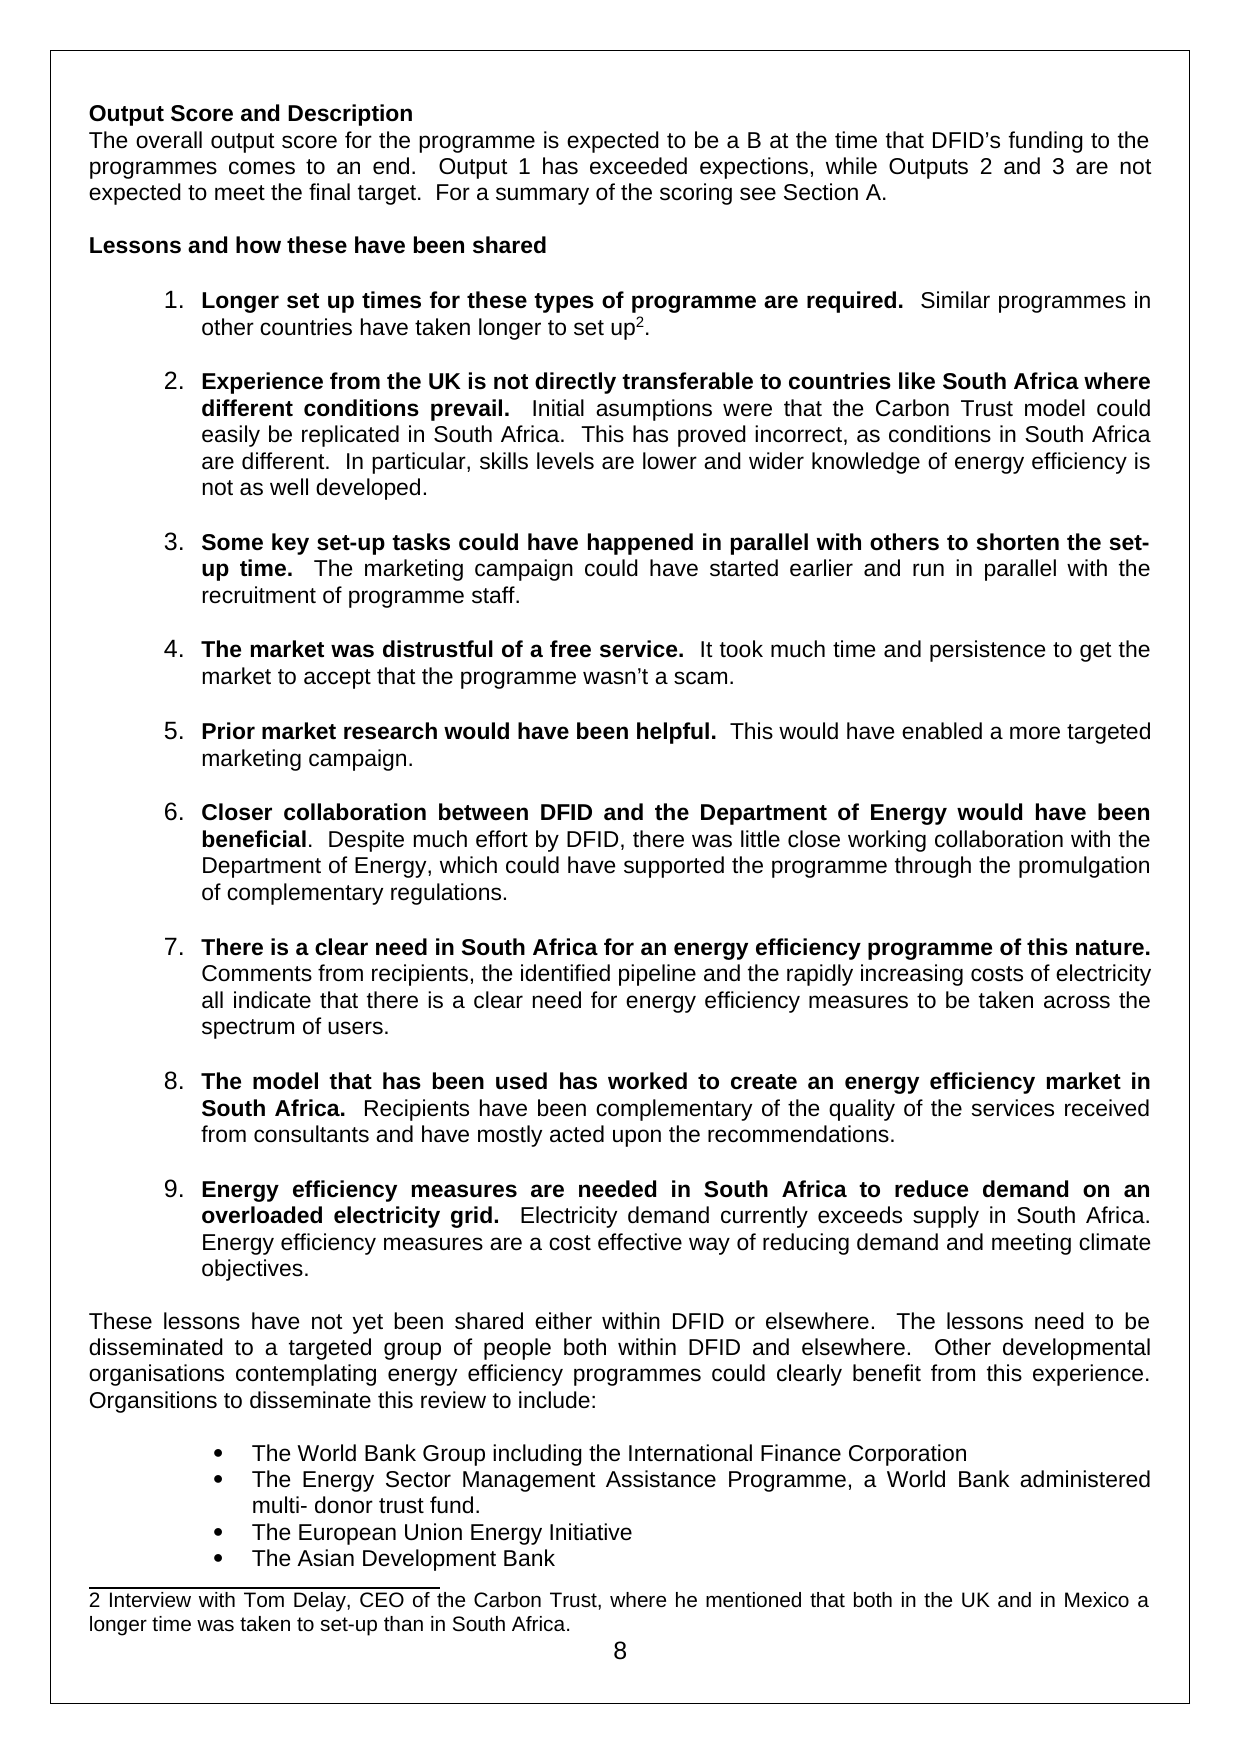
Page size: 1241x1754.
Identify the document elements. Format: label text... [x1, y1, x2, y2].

list The Energy Sector Management Assistance Programme, a World Bank administered multi- donor trust fund. [214, 1466, 1152, 1518]
list The World Bank Group including the International Finance Corporation [214, 1439, 1152, 1466]
text Output Score and Description [89, 100, 1152, 127]
list The market was distrustful of a free service. It took much time and persistence to get the market to accept that the programme wasn’t a scam. [164, 634, 1152, 689]
text Lessons and how these have been shared [89, 232, 1152, 258]
list Longer set up times for these types of programme are required. Similar programmes in other countries have taken longer to set up. [164, 285, 1152, 340]
list Closer collaboration between DFID and the Department of Energy would have been beneficial. Despite much effort by DFID, there was little close working collaboration with the Department of Energy, which could have supported the programme through the promulgation of complementary regulations. [164, 797, 1152, 905]
list There is a clear need in South Africa for an energy efficiency programme of this nature. Comments from recipients, the identified pipeline and the rapidly increasing costs of electricity all indicate that there is a clear need for energy efficiency measures to be taken across the spectrum of users. [164, 932, 1152, 1039]
list The model that has been used has worked to create an energy efficiency market in South Africa. Recipients have been complementary of the quality of the services received from consultants and have mostly acted upon the recommendations. [164, 1066, 1152, 1147]
list Energy efficiency measures are needed in South Africa to reduce demand on an overloaded electricity grid. Electricity demand currently exceeds supply in South Africa. Energy efficiency measures are a cost effective way of reducing demand and meeting climate objectives. [164, 1173, 1152, 1281]
list Experience from the UK is not directly transferable to countries like South Africa where different conditions prevail. Initial asumptions were that the Carbon Trust model could easily be replicated in South Africa. This has proved incorrect, as conditions in South Africa are different. In particular, skills levels are lower and wider knowledge of energy efficiency is not as well developed. [164, 366, 1152, 500]
list Interview with Tom Delay, CEO of the Carbon Trust, where he mentioned that both in the UK and in Mexico a longer time was taken to set-up than in South Africa. [89, 1588, 1152, 1636]
text These lessons have not yet been shared either within DFID or elsewhere. The lessons need to be disseminated to a targeted group of people both within DFID and elsewhere. Other developmental organisations contemplating energy efficiency programmes could clearly benefit from this experience. Organsitions to disseminate this review to include: [89, 1308, 1152, 1413]
list The overall output score for the programme is expected to be a B at the time that DFID’s funding to the programmes comes to an end. Output 1 has exceeded expections, while Outputs 2 and 3 are not expected to meet the final target. For a summary of the scoring see Section A. [89, 127, 1152, 206]
list Prior market research would have been helpful. This would have enabled a more targeted marketing campaign. [164, 716, 1152, 771]
list Some key set-up tasks could have happened in parallel with others to shorten the set-up time. The marketing campaign could have started earlier and run in parallel with the recruitment of programme staff. [164, 527, 1152, 608]
list The European Union Energy Initiative [214, 1518, 1152, 1545]
list The Asian Development Bank [214, 1545, 1152, 1571]
